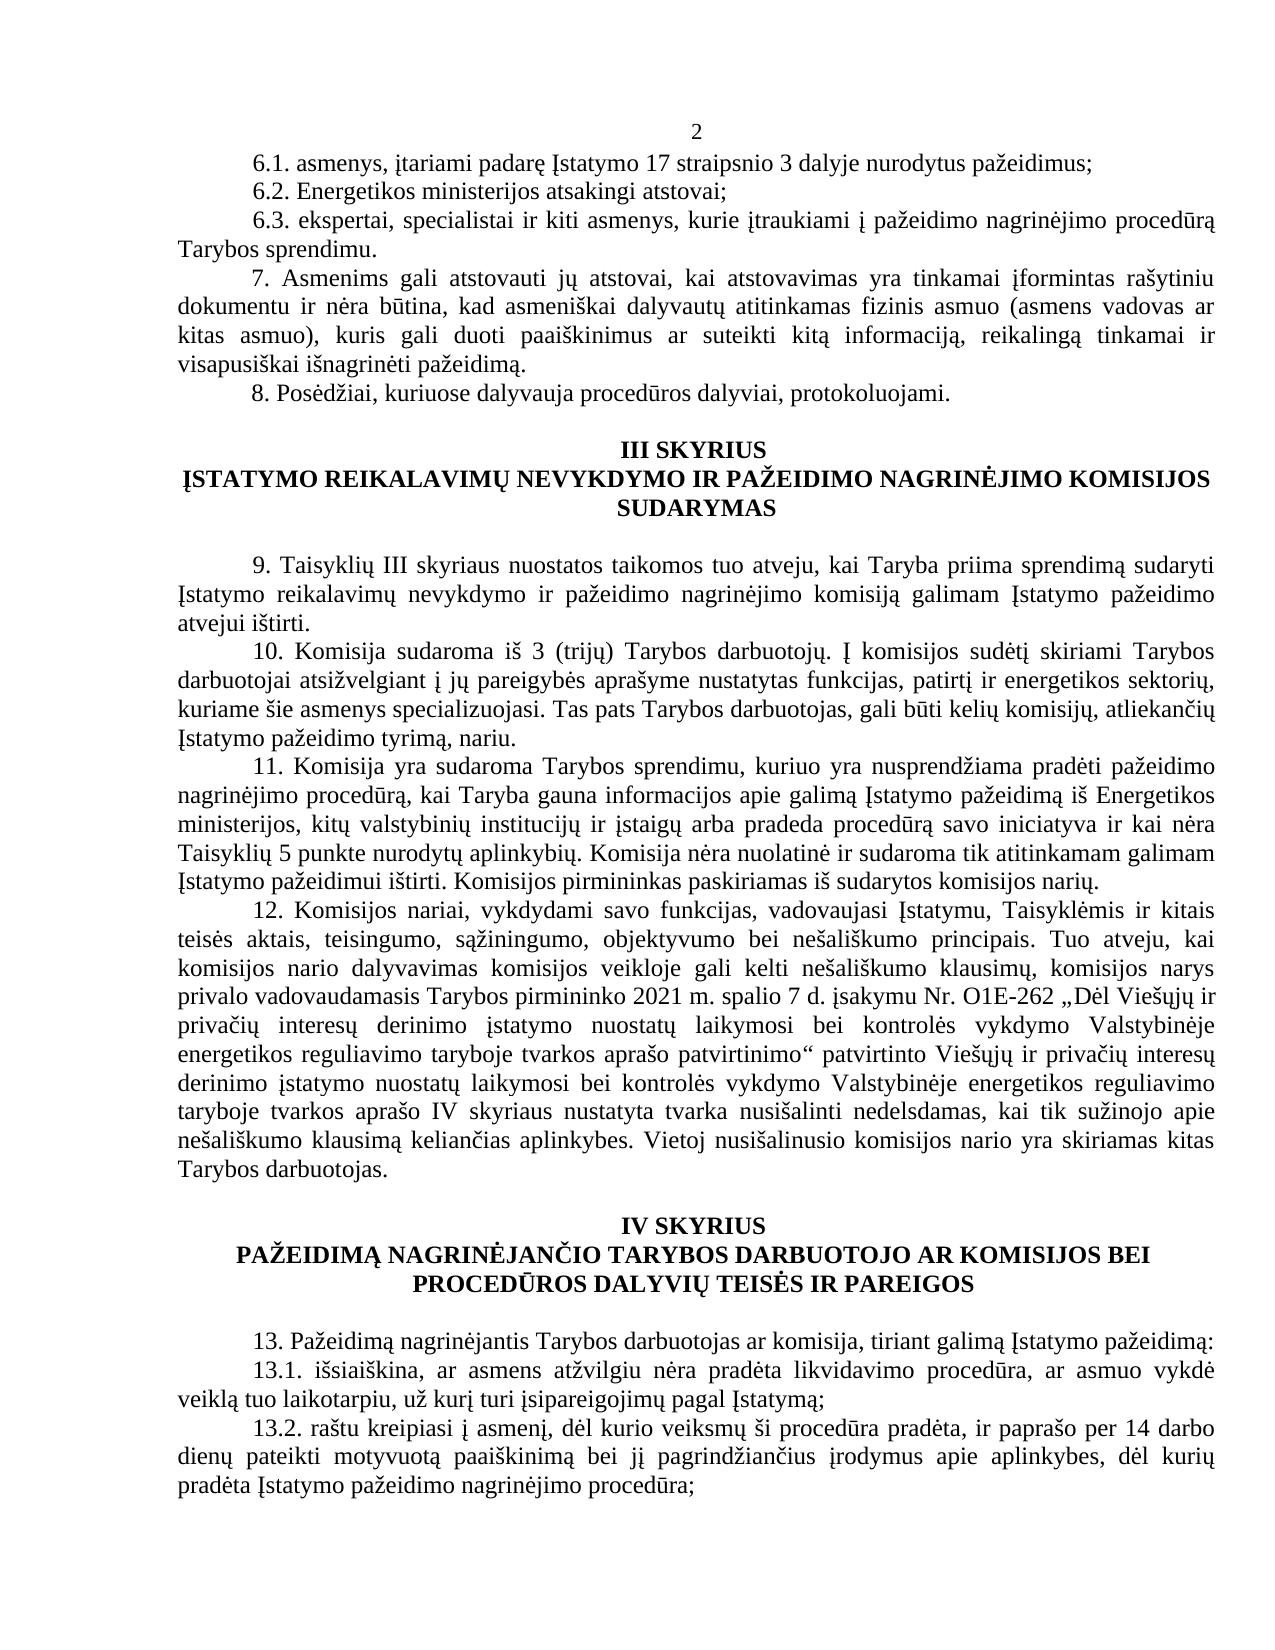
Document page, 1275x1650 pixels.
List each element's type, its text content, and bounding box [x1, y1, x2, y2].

text 11. Komisija yra sudaroma Tarybos sprendimu, kuriuo yra nusprendžiama pradėti pažeidimo nagrinėjimo procedūrą, kai Taryba gauna informacijos apie galimą Įstatymo pažeidimą iš Energetikos ministerijos, kitų valstybinių institucijų ir įstaigų arba pradeda procedūrą savo iniciatyva ir kai nėra Taisyklių 5 punkte nurodytų aplinkybių. Komisija nėra nuolatinė ir sudaroma tik atitinkamam galimam Įstatymo pažeidimui ištirti. Komisijos pirmininkas paskiriamas iš sudarytos komisijos narių. [177, 751, 1216, 895]
text 9. Taisyklių III skyriaus nuostatos taikomos tuo atveju, kai Taryba priima sprendimą sudaryti Įstatymo reikalavimų nevykdymo ir pažeidimo nagrinėjimo komisiją galimam Įstatymo pažeidimo atvejui ištirti. [177, 550, 1216, 636]
text 6.3. ekspertai, specialistai ir kiti asmenys, kurie įtraukiami į pažeidimo nagrinėjimo procedūrą Tarybos sprendimu. [177, 205, 1216, 263]
text 6.1. asmenys, įtariami padarę Įstatymo 17 straipsnio 3 dalyje nurodytus pažeidimus; [177, 148, 1216, 176]
text ĮSTATYMO REIKALAVIMŲ NEVYKDYMO IR PAŽEIDIMO NAGRINĖJIMO KOMISIJOS SUDARYMAS [177, 464, 1216, 521]
text PAŽEIDIMĄ NAGRINĖJANČIO TARYBOS DARBUOTOJO AR KOMISIJOS BEI [177, 1240, 1216, 1269]
text 8. Posėdžiai, kuriuose dalyvauja procedūros dalyviai, protokoluojami. [177, 378, 1216, 406]
text 13.2. raštu kreipiasi į asmenį, dėl kurio veiksmų ši procedūra pradėta, ir paprašo per 14 darbo dienų pateikti motyvuotą paaiškinimą bei jį pagrindžiančius įrodymus apie aplinkybes, dėl kurių pradėta Įstatymo pažeidimo nagrinėjimo procedūra; [177, 1413, 1216, 1499]
text IV SKYRIUS [177, 1211, 1216, 1240]
text 10. Komisija sudaroma iš 3 (trijų) Tarybos darbuotojų. Į komisijos sudėtį skiriami Tarybos darbuotojai atsižvelgiant į jų pareigybės aprašyme nustatytas funkcijas, patirtį ir energetikos sektorių, kuriame šie asmenys specializuojasi. Tas pats Tarybos darbuotojas, gali būti kelių komisijų, atliekančių Įstatymo pažeidimo tyrimą, nariu. [177, 636, 1216, 751]
text 12. Komisijos nariai, vykdydami savo funkcijas, vadovaujasi Įstatymu, Taisyklėmis ir kitais teisės aktais, teisingumo, sąžiningumo, objektyvumo bei nešališkumo principais. Tuo atveju, kai komisijos nario dalyvavimas komisijos veikloje gali kelti nešališkumo klausimų, komisijos narys privalo vadovaudamasis Tarybos pirmininko 2021 m. spalio 7 d. įsakymu Nr. O1E-262 „Dėl Viešųjų ir privačių interesų derinimo įstatymo nuostatų laikymosi bei kontrolės vykdymo Valstybinėje energetikos reguliavimo taryboje tvarkos aprašo patvirtinimo“ patvirtinto Viešųjų ir privačių interesų derinimo įstatymo nuostatų laikymosi bei kontrolės vykdymo Valstybinėje energetikos reguliavimo taryboje tvarkos aprašo IV skyriaus nustatyta tvarka nusišalinti nedelsdamas, kai tik sužinojo apie nešališkumo klausimą keliančias aplinkybes. Vietoj nusišalinusio komisijos nario yra skiriamas kitas Tarybos darbuotojas. [177, 895, 1216, 1183]
text PROCEDŪROS DALYVIŲ TEISĖS IR PAREIGOS [177, 1269, 1216, 1298]
text 13. Pažeidimą nagrinėjantis Tarybos darbuotojas ar komisija, tiriant galimą Įstatymo pažeidimą: [177, 1326, 1216, 1355]
text 13.1. išsiaiškina, ar asmens atžvilgiu nėra pradėta likvidavimo procedūra, ar asmuo vykdė veiklą tuo laikotarpiu, už kurį turi įsipareigojimų pagal Įstatymą; [177, 1355, 1216, 1413]
text III SKYRIUS [177, 435, 1216, 464]
text 7. Asmenims gali atstovauti jų atstovai, kai atstovavimas yra tinkamai įformintas rašytiniu dokumentu ir nėra būtina, kad asmeniškai dalyvautų atitinkamas fizinis asmuo (asmens vadovas ar kitas asmuo), kuris gali duoti paaiškinimus ar suteikti kitą informaciją, reikalingą tinkamai ir visapusiškai išnagrinėti pažeidimą. [177, 263, 1216, 378]
text 6.2. Energetikos ministerijos atsakingi atstovai; [177, 176, 1216, 205]
